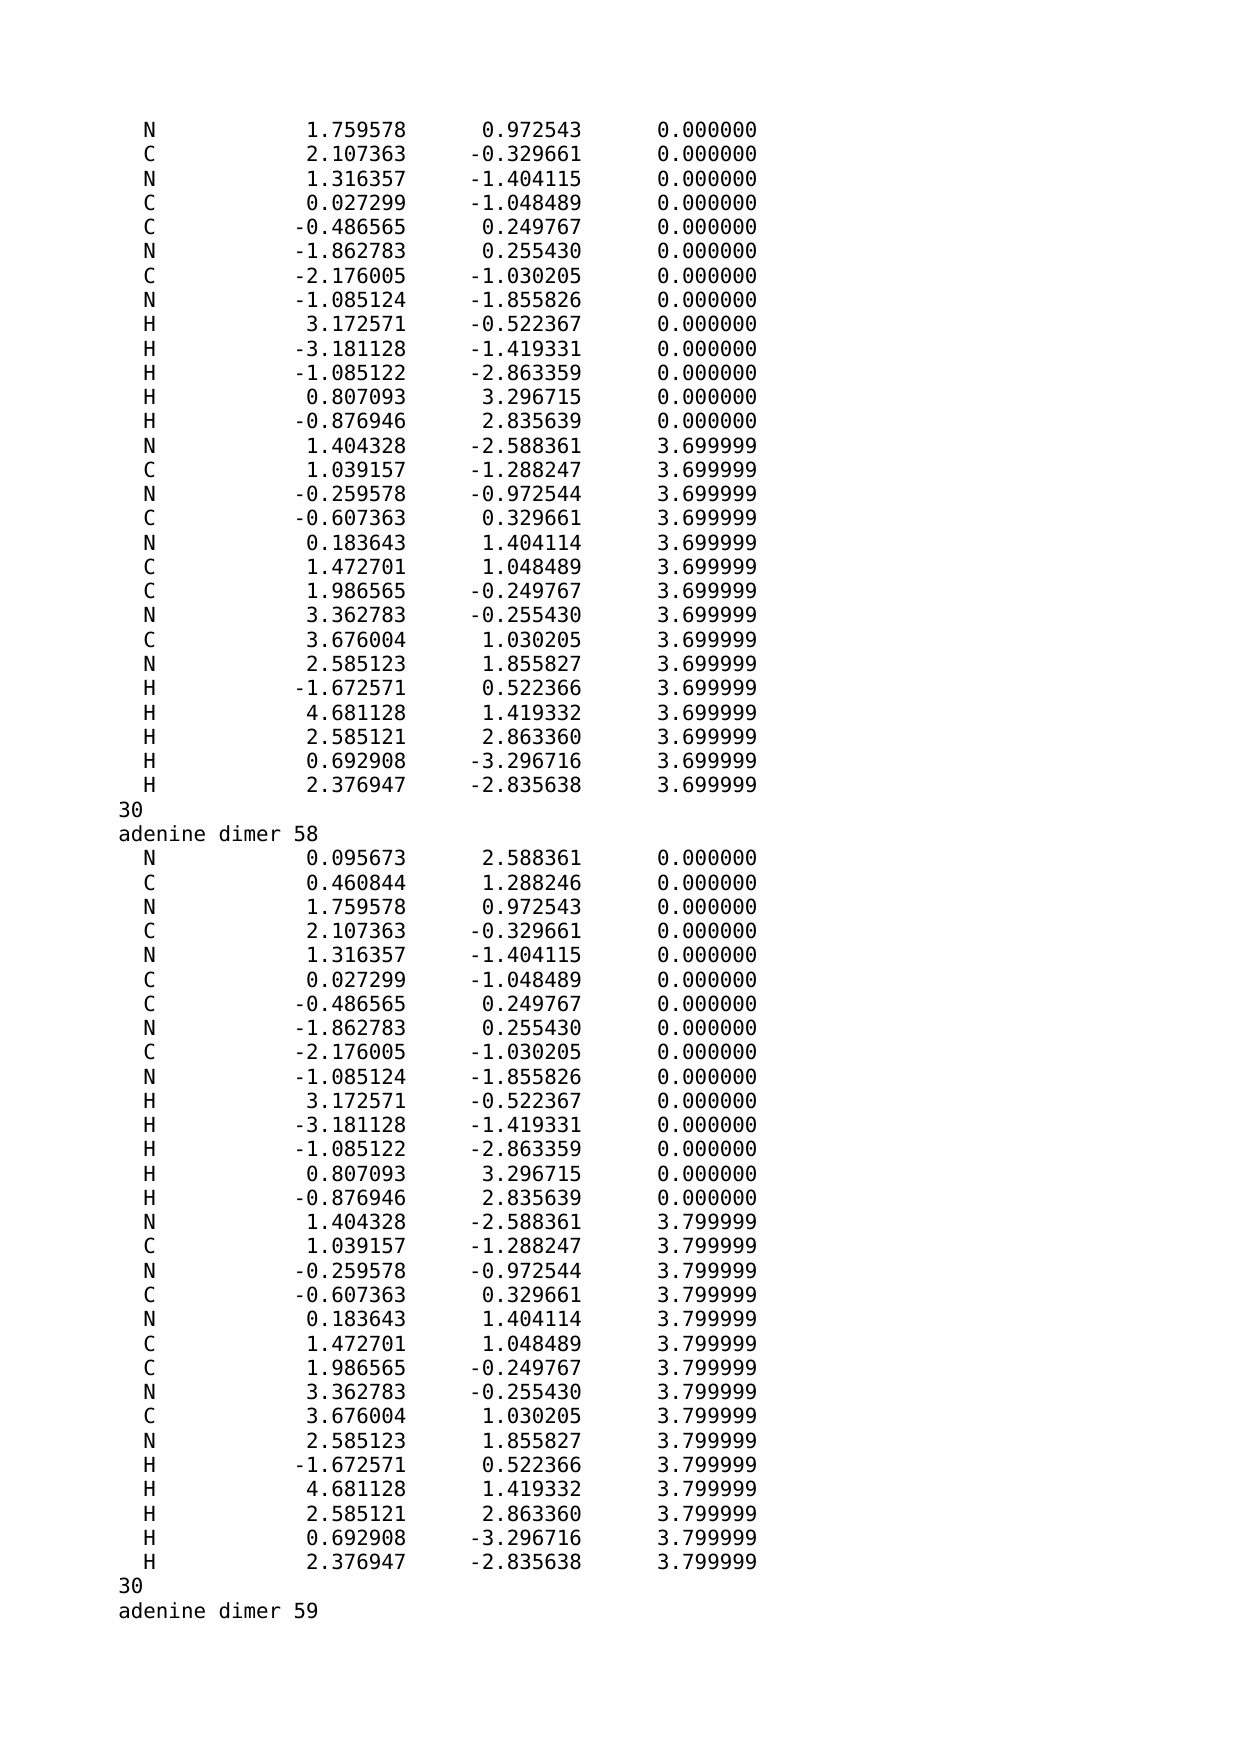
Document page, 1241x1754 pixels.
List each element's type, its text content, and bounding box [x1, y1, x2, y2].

text H 4.681128 1.419332 3.699999 [118, 701, 1122, 725]
text N 3.362783 -0.255430 3.799999 [118, 1380, 1122, 1404]
text C -2.176005 -1.030205 0.000000 [118, 1040, 1122, 1065]
text H 0.807093 3.296715 0.000000 [118, 385, 1122, 409]
text H 3.172571 -0.522367 0.000000 [118, 312, 1122, 337]
text C 1.472701 1.048489 3.799999 [118, 1332, 1122, 1356]
text N 0.095673 2.588361 0.000000 [118, 846, 1122, 871]
text H -1.085122 -2.863359 0.000000 [118, 1137, 1122, 1162]
text 30 [118, 1574, 1122, 1599]
text H 0.692908 -3.296716 3.799999 [118, 1526, 1122, 1550]
text C -0.607363 0.329661 3.799999 [118, 1283, 1122, 1307]
text N -1.862783 0.255430 0.000000 [118, 1016, 1122, 1040]
text H 2.376947 -2.835638 3.799999 [118, 1550, 1122, 1574]
text C 1.986565 -0.249767 3.799999 [118, 1356, 1122, 1380]
text C 1.039157 -1.288247 3.799999 [118, 1234, 1122, 1259]
text H -1.672571 0.522366 3.699999 [118, 676, 1122, 701]
text N 2.585123 1.855827 3.799999 [118, 1429, 1122, 1453]
text N 1.316357 -1.404115 0.000000 [118, 943, 1122, 968]
text C 2.107363 -0.329661 0.000000 [118, 142, 1122, 167]
text C 0.027299 -1.048489 0.000000 [118, 968, 1122, 992]
text N 1.404328 -2.588361 3.799999 [118, 1210, 1122, 1234]
text N 1.316357 -1.404115 0.000000 [118, 167, 1122, 191]
text H 0.692908 -3.296716 3.699999 [118, 749, 1122, 773]
text N -0.259578 -0.972544 3.799999 [118, 1259, 1122, 1283]
text adenine dimer 58 [118, 822, 1122, 846]
text N -1.862783 0.255430 0.000000 [118, 239, 1122, 264]
text N 3.362783 -0.255430 3.699999 [118, 603, 1122, 628]
text C -0.486565 0.249767 0.000000 [118, 992, 1122, 1016]
text H 0.807093 3.296715 0.000000 [118, 1162, 1122, 1186]
text C 0.460844 1.288246 0.000000 [118, 871, 1122, 895]
text N 1.404328 -2.588361 3.699999 [118, 434, 1122, 458]
text N 0.183643 1.404114 3.699999 [118, 531, 1122, 555]
text H -3.181128 -1.419331 0.000000 [118, 1113, 1122, 1137]
text N -1.085124 -1.855826 0.000000 [118, 288, 1122, 312]
text C -0.486565 0.249767 0.000000 [118, 215, 1122, 239]
text H 4.681128 1.419332 3.799999 [118, 1477, 1122, 1502]
text H 3.172571 -0.522367 0.000000 [118, 1089, 1122, 1113]
text 30 [118, 798, 1122, 822]
text C 1.039157 -1.288247 3.699999 [118, 458, 1122, 482]
text N -0.259578 -0.972544 3.699999 [118, 482, 1122, 506]
text H -0.876946 2.835639 0.000000 [118, 409, 1122, 434]
text C 2.107363 -0.329661 0.000000 [118, 919, 1122, 943]
text H 2.585121 2.863360 3.699999 [118, 725, 1122, 749]
text C 3.676004 1.030205 3.799999 [118, 1404, 1122, 1429]
text H -1.085122 -2.863359 0.000000 [118, 361, 1122, 385]
text C -0.607363 0.329661 3.699999 [118, 506, 1122, 531]
text H -0.876946 2.835639 0.000000 [118, 1186, 1122, 1210]
text N 1.759578 0.972543 0.000000 [118, 118, 1122, 142]
text H 2.376947 -2.835638 3.699999 [118, 773, 1122, 798]
text H -3.181128 -1.419331 0.000000 [118, 337, 1122, 361]
text N 2.585123 1.855827 3.699999 [118, 652, 1122, 676]
text C 3.676004 1.030205 3.699999 [118, 628, 1122, 652]
text adenine dimer 59 [118, 1599, 1122, 1623]
text H 2.585121 2.863360 3.799999 [118, 1502, 1122, 1526]
text C -2.176005 -1.030205 0.000000 [118, 264, 1122, 288]
text N 1.759578 0.972543 0.000000 [118, 895, 1122, 919]
text N -1.085124 -1.855826 0.000000 [118, 1065, 1122, 1089]
text H -1.672571 0.522366 3.799999 [118, 1453, 1122, 1477]
text C 1.986565 -0.249767 3.699999 [118, 579, 1122, 603]
text N 0.183643 1.404114 3.799999 [118, 1307, 1122, 1332]
text C 1.472701 1.048489 3.699999 [118, 555, 1122, 579]
text C 0.027299 -1.048489 0.000000 [118, 191, 1122, 215]
